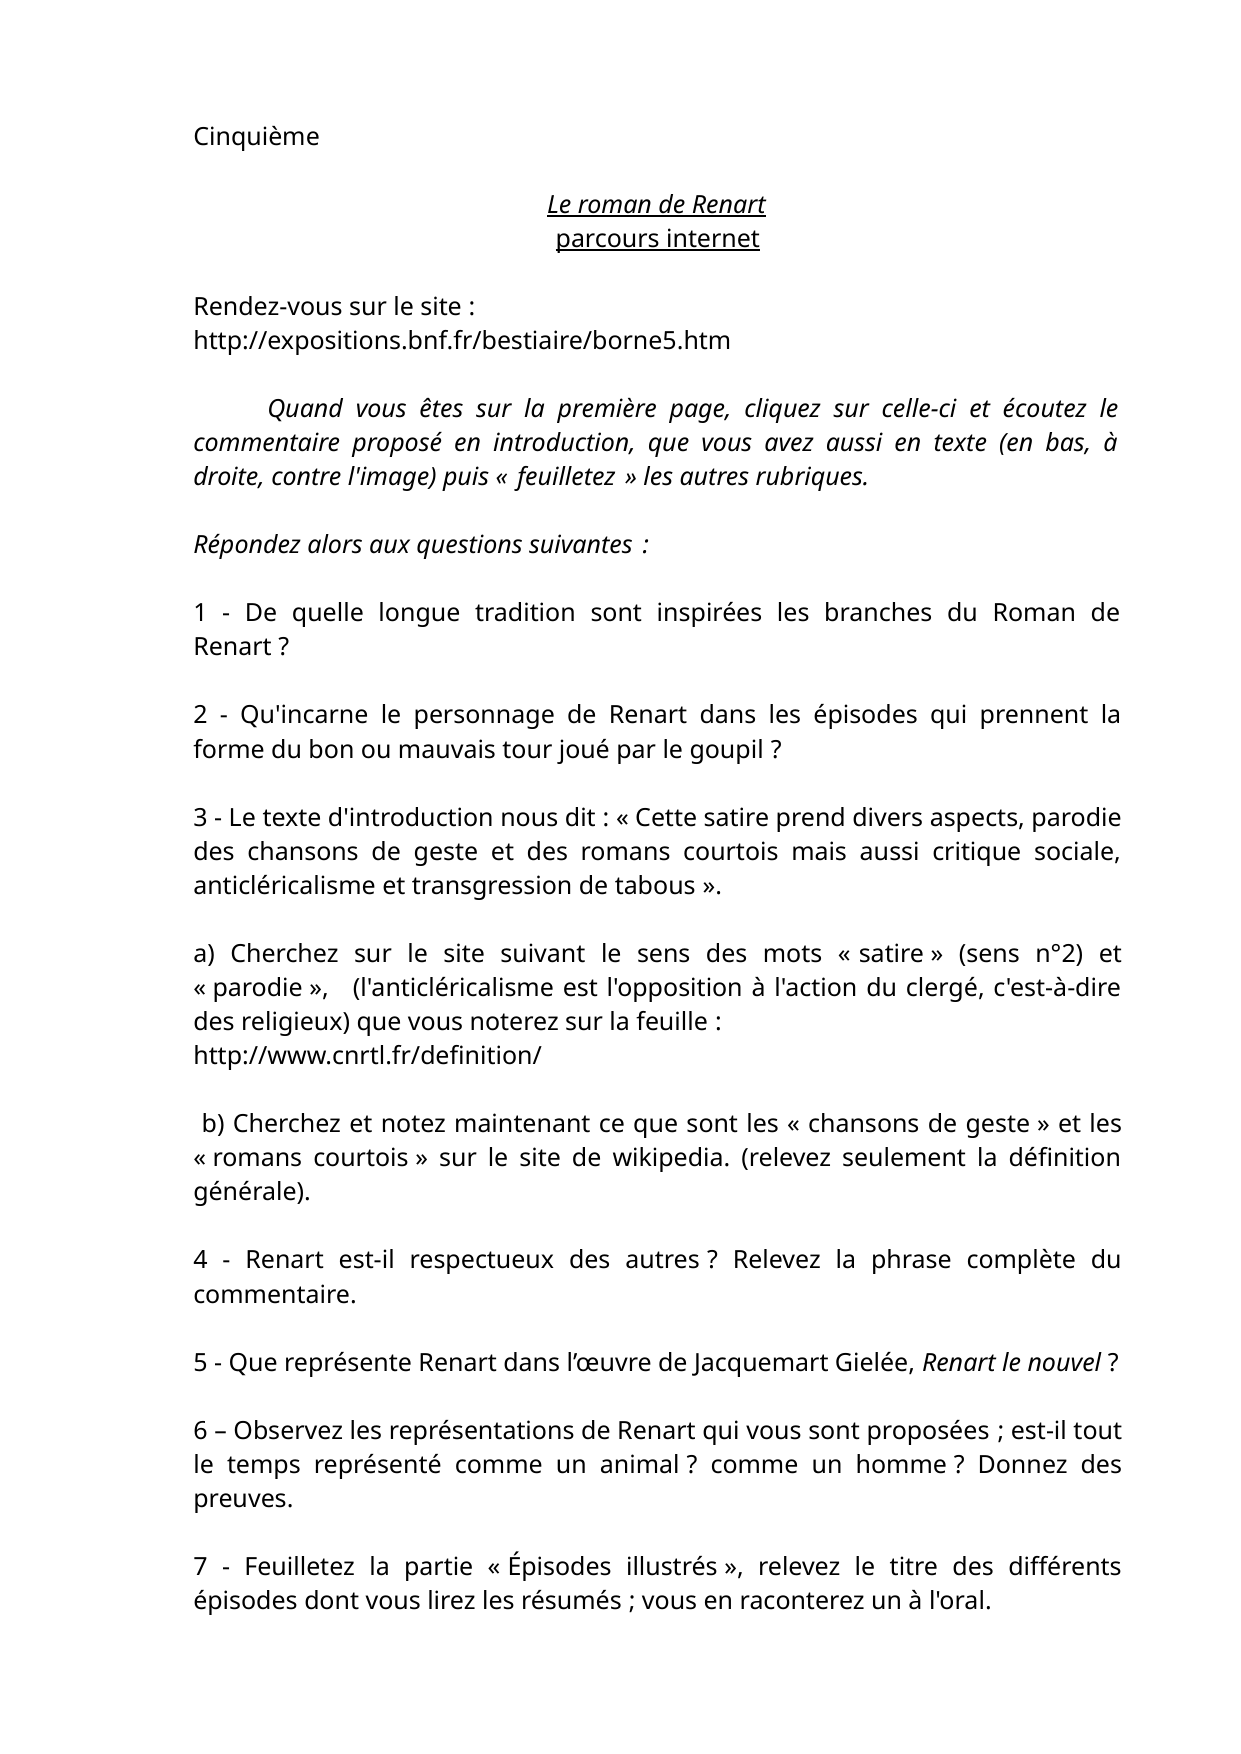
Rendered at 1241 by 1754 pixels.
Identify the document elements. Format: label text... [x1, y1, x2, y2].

list 3 - Le texte d'introduction nous dit : « Cette satire prend divers aspects, parodie des chansons de geste et des romans courtois mais aussi critique sociale, anticléricalisme et transgression de tabous ». [156, 799, 1122, 902]
list 5 - Que représente Renart dans l’œuvre de Jacquemart Gielée, Renart le nouvel ? [156, 1344, 1122, 1378]
list 2 - Qu'incarne le personnage de Renart dans les épisodes qui prennent la forme du bon ou mauvais tour joué par le goupil ? [156, 697, 1122, 765]
list a) Cherchez sur le site suivant le sens des mots « satire » (sens n°2) et « parodie », (l'anticléricalisme est l'opposition à l'action du clergé, c'est-à-dire des religieux) que vous noterez sur la feuille : [156, 936, 1122, 1038]
list http://expositions.bnf.fr/bestiaire/borne5.htm [156, 322, 1122, 357]
list Répondez alors aux questions suivantes : [156, 527, 1122, 561]
list 4 - Renart est-il respectueux des autres ? Relevez la phrase complète du commentaire. [156, 1242, 1122, 1310]
list 6 – Observez les représentations de Renart qui vous sont proposées ; est-il tout le temps représenté comme un animal ? comme un homme ? Donnez des preuves. [156, 1412, 1122, 1515]
list Quand vous êtes sur la première page, cliquez sur celle-ci et écoutez le commentaire proposé en introduction, que vous avez aussi en texte (en bas, à droite, contre l'image) puis « feuilletez » les autres rubriques. [156, 391, 1122, 493]
list Cinquième [156, 118, 1122, 152]
list Rendez-vous sur le site : [156, 288, 1122, 322]
list b) Cherchez et notez maintenant ce que sont les « chansons de geste » et les « romans courtois » sur le site de wikipedia. (relevez seulement la définition générale). [156, 1106, 1122, 1208]
list 1 - De quelle longue tradition sont inspirées les branches du Roman de Renart ? [156, 595, 1122, 663]
list http://www.cnrtl.fr/definition/ [156, 1038, 1122, 1072]
list Le roman de Renart [156, 186, 1122, 220]
list parcours internet [156, 220, 1122, 254]
list 7 - Feuilletez la partie « Épisodes illustrés », relevez le titre des différents épisodes dont vous lirez les résumés ; vous en raconterez un à l'oral. [156, 1549, 1122, 1617]
